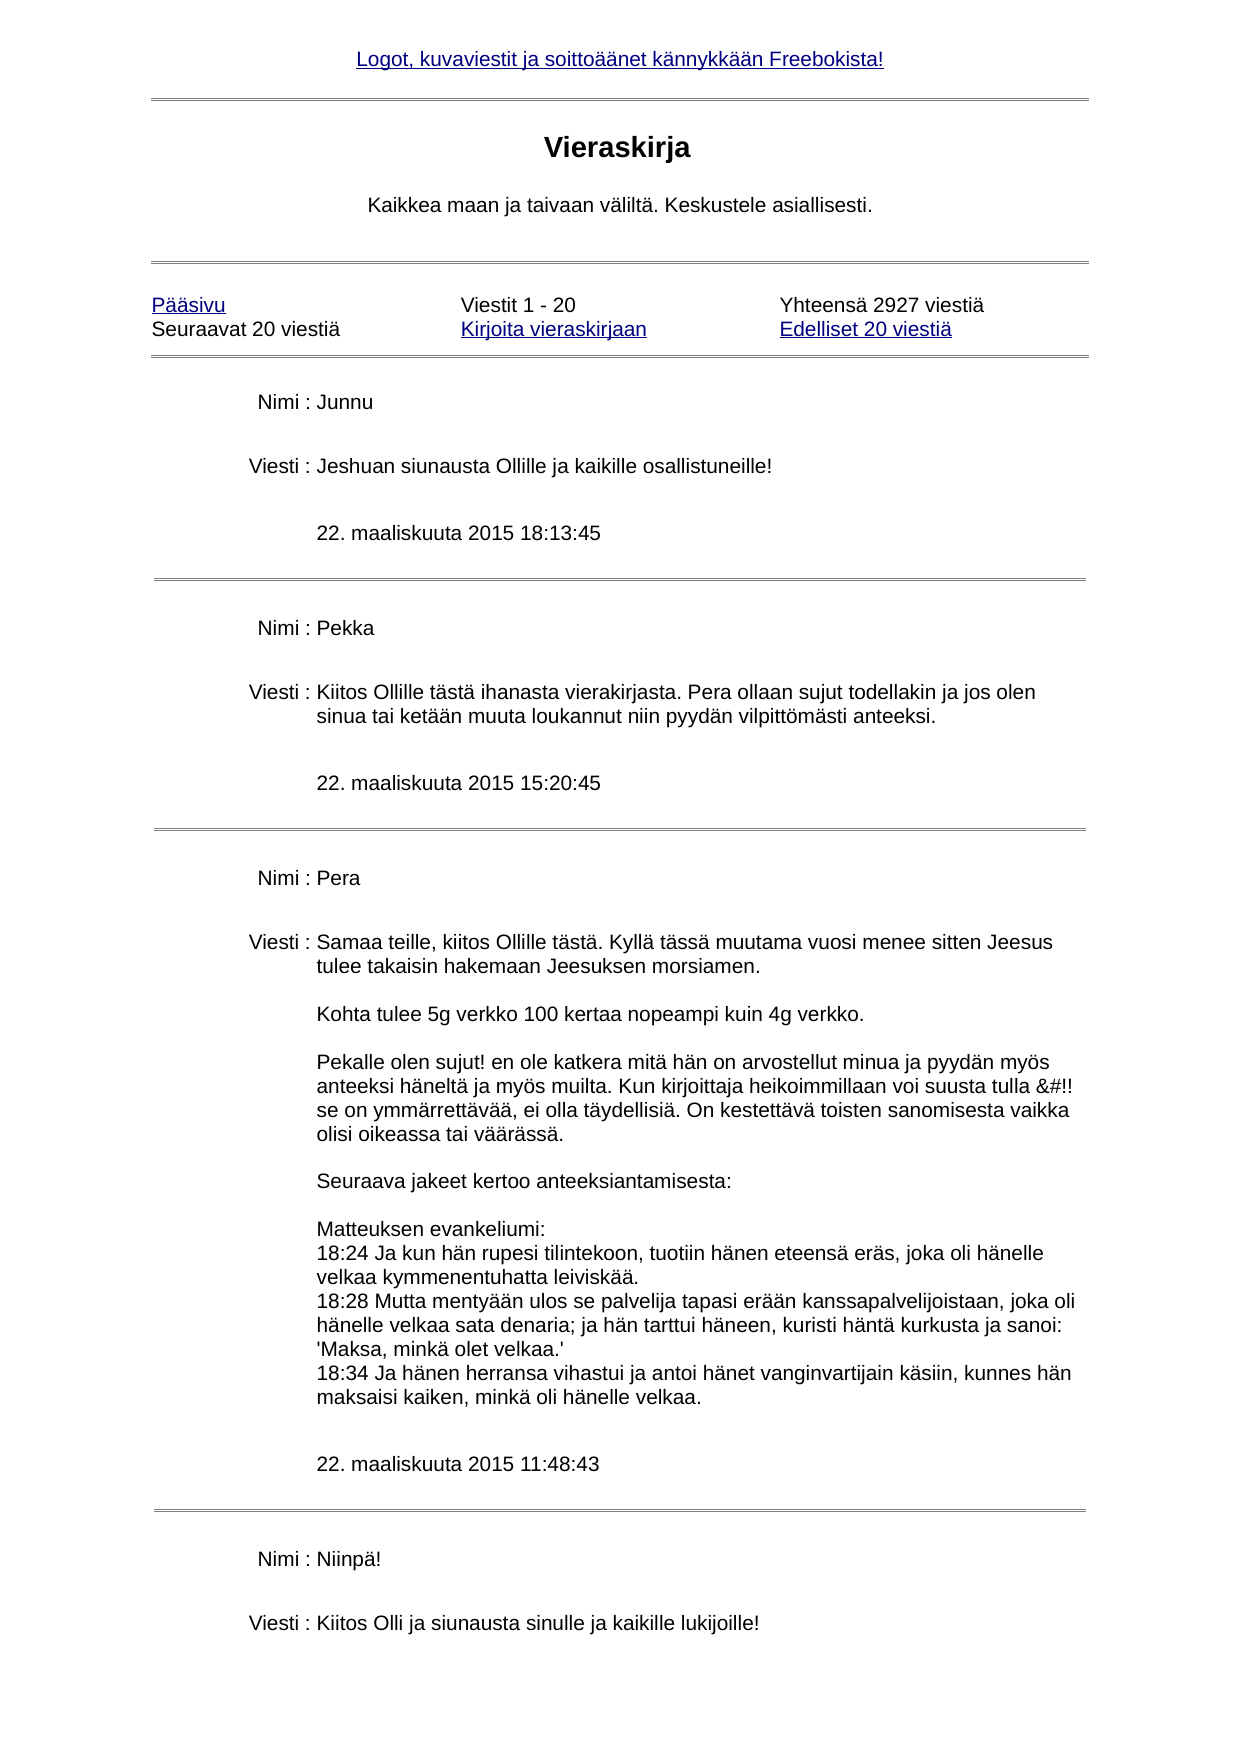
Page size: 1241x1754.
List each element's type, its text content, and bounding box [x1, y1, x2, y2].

table_cell [151, 1492, 1089, 1543]
table_cell Viestit 1 - 20 [461, 293, 779, 316]
table_header [151, 101, 1089, 130]
table_cell [151, 1573, 313, 1608]
table_cell [151, 246, 1089, 261]
table_cell [151, 481, 313, 515]
table_cell [151, 765, 313, 800]
table_cell [151, 1638, 313, 1672]
table_header Nimi : [151, 1544, 313, 1573]
table_cell [151, 416, 313, 451]
table_cell [151, 642, 313, 677]
table_header Nimi : [151, 863, 313, 892]
table_cell Kiitos Ollille tästä ihanasta vierakirjasta. Pera ollaan sujut todellakin ja jos olen sinua tai ketään muuta loukannut niin pyydän vilpittömästi anteeksi. [314, 677, 1089, 731]
table_cell Pääsivu [151, 293, 461, 316]
table_cell [151, 340, 1089, 355]
table_cell Edelliset 20 viestiä [779, 316, 1089, 340]
table_cell [314, 481, 1089, 515]
table_cell Seuraavat 20 viestiä [151, 316, 461, 340]
table_cell [151, 800, 1089, 810]
table_cell Samaa teille, kiitos Ollille tästä. Kyllä tässä muutama vuosi menee sitten Jeesus tulee takaisin hakemaan Jeesuksen morsiamen. Kohta tulee 5g verkko 100 kertaa nopeampi kuin 4g verkko. Pekalle olen sujut! en ole katkera mitä hän on arvostellut minua ja pyydän myös anteeksi häneltä ja myös muilta. Kun kirjoittaja heikoimmillaan voi suusta tulla &#!! se on ymmärrettävää, ei olla täydellisiä. On kestettävä toisten sanomisesta vaikka olisi oikeassa tai väärässä. Seuraava jakeet kertoo anteeksiantamisesta: Matteuksen evankeliumi: 18:24 Ja kun hän rupesi tilintekoon, tuotiin hänen eteensä eräs, joka oli hänelle velkaa kymmenentuhatta leiviskää. 18:28 Mutta mentyään ulos se palvelija tapasi erään kanssapalvelijoistaan, joka oli hänelle velkaa sata denaria; ja hän tarttui häneen, kuristi häntä kurkusta ja sanoi: 'Maksa, minkä olet velkaa.' 18:34 Ja hänen herransa vihastui ja antoi hänet vanginvartijain käsiin, kunnes hän maksaisi kaiken, minkä oli hänelle velkaa. [314, 927, 1089, 1412]
table_cell [314, 731, 1089, 765]
table_cell Viesti : [151, 1608, 313, 1638]
table_cell [314, 1573, 1089, 1608]
table_header Pekka [314, 613, 1089, 642]
table_cell 22. maaliskuuta 2015 11:48:43 [314, 1446, 1089, 1481]
table_header Pera [314, 863, 1089, 892]
table_cell [314, 416, 1089, 451]
table_cell [314, 1638, 1089, 1672]
table_cell [314, 642, 1089, 677]
table_cell [151, 515, 313, 550]
table_cell 22. maaliskuuta 2015 15:20:45 [314, 765, 1089, 800]
table_cell [151, 1412, 313, 1446]
table_header Nimi : [151, 613, 313, 642]
table_cell [151, 810, 1089, 862]
table_cell [151, 1446, 313, 1481]
table_cell [151, 561, 1089, 612]
table_cell 22. maaliskuuta 2015 18:13:45 [314, 515, 1089, 550]
table_cell Viesti : [151, 927, 313, 1412]
table_cell [151, 1481, 1089, 1492]
table_cell Yhteensä 2927 viestiä [779, 293, 1089, 316]
table_cell Viesti : [151, 451, 313, 481]
table_header Niinpä! [314, 1544, 1089, 1573]
table_cell [151, 731, 313, 765]
table_header Junnu [314, 387, 1089, 416]
table_cell [151, 264, 1089, 292]
table_header Nimi : [151, 387, 313, 416]
table_cell Jeshuan siunausta Ollille ja kaikille osallistuneille! [314, 451, 1089, 481]
table_cell Vieraskirja Kaikkea maan ja taivaan väliltä. Keskustele asiallisesti. [151, 130, 1089, 246]
table_cell [314, 892, 1089, 927]
table_cell Kirjoita vieraskirjaan [461, 316, 779, 340]
table_cell [151, 358, 1089, 387]
table_cell [151, 892, 313, 927]
table_header [151, 84, 1089, 98]
text Logot, kuvaviestit ja soittoäänet kännykkään Freebokista! [47, 47, 1193, 71]
table_cell [314, 1412, 1089, 1446]
table_cell Kiitos Olli ja siunausta sinulle ja kaikille lukijoille! [314, 1608, 1089, 1638]
table_cell [151, 550, 1089, 561]
table_cell Viesti : [151, 677, 313, 731]
